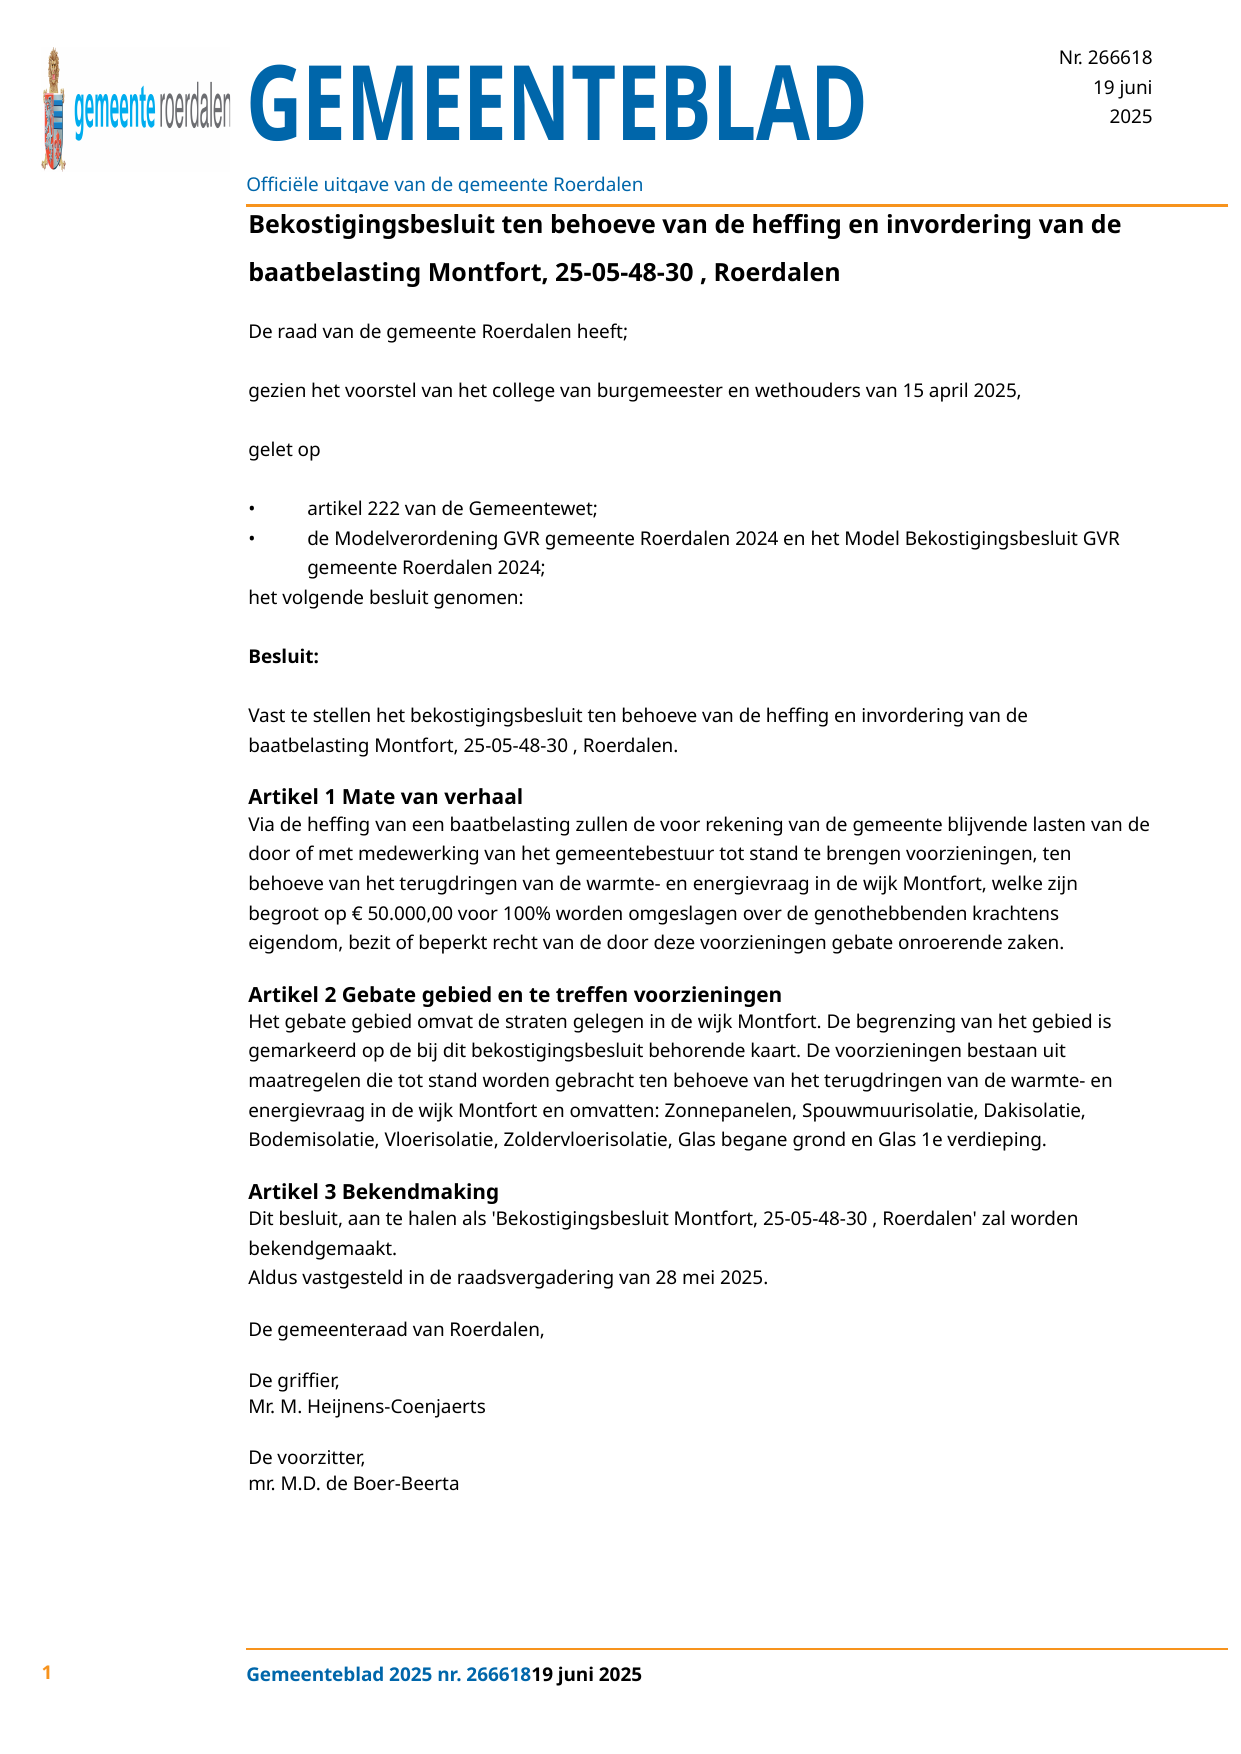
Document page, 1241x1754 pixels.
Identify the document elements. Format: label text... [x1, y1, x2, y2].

text Besluit: [248, 643, 1152, 669]
text Dit besluit, aan te halen als 'Bekostigingsbesluit Montfort, 25-05-48-30 , Roerdalen' zal worden bekendgemaakt. [248, 1205, 1152, 1261]
text Artikel 3 Bekendmaking [248, 1177, 1152, 1205]
text Artikel 2 Gebate gebied en te treffen voorzieningen [248, 980, 1152, 1008]
picture [41, 47, 231, 172]
list de Modelverordening GVR gemeente Roerdalen 2024 en het Model Bekostigingsbesluit GVR gemeente Roerdalen 2024; [248, 525, 1152, 580]
text Artikel 1 Mate van verhaal [248, 782, 1152, 811]
text Vast te stellen het bekostigingsbesluit ten behoeve van de heffing en invordering van de baatbelasting Montfort, 25-05-48-30 , Roerdalen. [248, 702, 1152, 758]
text De griffier, [248, 1367, 1152, 1393]
text De raad van de gemeente Roerdalen heeft; [248, 318, 1152, 344]
text De gemeenteraad van Roerdalen, [248, 1316, 1152, 1342]
text Via de heffing van een baatbelasting zullen de voor rekening van de gemeente blijvende lasten van de door of met medewerking van het gemeentebestuur tot stand te brengen voorzieningen, ten behoeve van het terugdringen van de warmte- en energievraag in de wijk Montfort, welke zijn begroot op € 50.000,00 voor 100% worden omgeslagen over de genothebbenden krachtens eigendom, bezit of beperkt recht van de door deze voorzieningen gebate onroerende zaken. [248, 811, 1152, 955]
text gezien het voorstel van het college van burgemeester en wethouders van 15 april 2025, [248, 377, 1152, 403]
text mr. M.D. de Boer-Beerta [248, 1470, 1152, 1496]
text De voorzitter, [248, 1444, 1152, 1470]
text Mr. M. Heijnens-Coenjaerts [248, 1393, 1152, 1419]
text het volgende besluit genomen: [248, 584, 1152, 610]
text gelet op [248, 436, 1152, 462]
text Aldus vastgesteld in de raadsvergadering van 28 mei 2025. [248, 1264, 1152, 1290]
text Bekostigingsbesluit ten behoeve van de heffing en invordering van de baatbelasting Montfort, 25-05-48-30 , Roerdalen [248, 207, 1152, 288]
list artikel 222 van de Gemeentewet; [248, 495, 1152, 521]
text Het gebate gebied omvat de straten gelegen in de wijk Montfort. De begrenzing van het gebied is gemarkeerd op de bij dit bekostigingsbesluit behorende kaart. De voorzieningen bestaan uit maatregelen die tot stand worden gebracht ten behoeve van het terugdringen van de warmte- en energievraag in de wijk Montfort en omvatten: Zonnepanelen, Spouwmuurisolatie, Dakisolatie, Bodemisolatie, Vloerisolatie, Zoldervloerisolatie, Glas begane grond en Glas 1e verdieping. [248, 1008, 1152, 1152]
